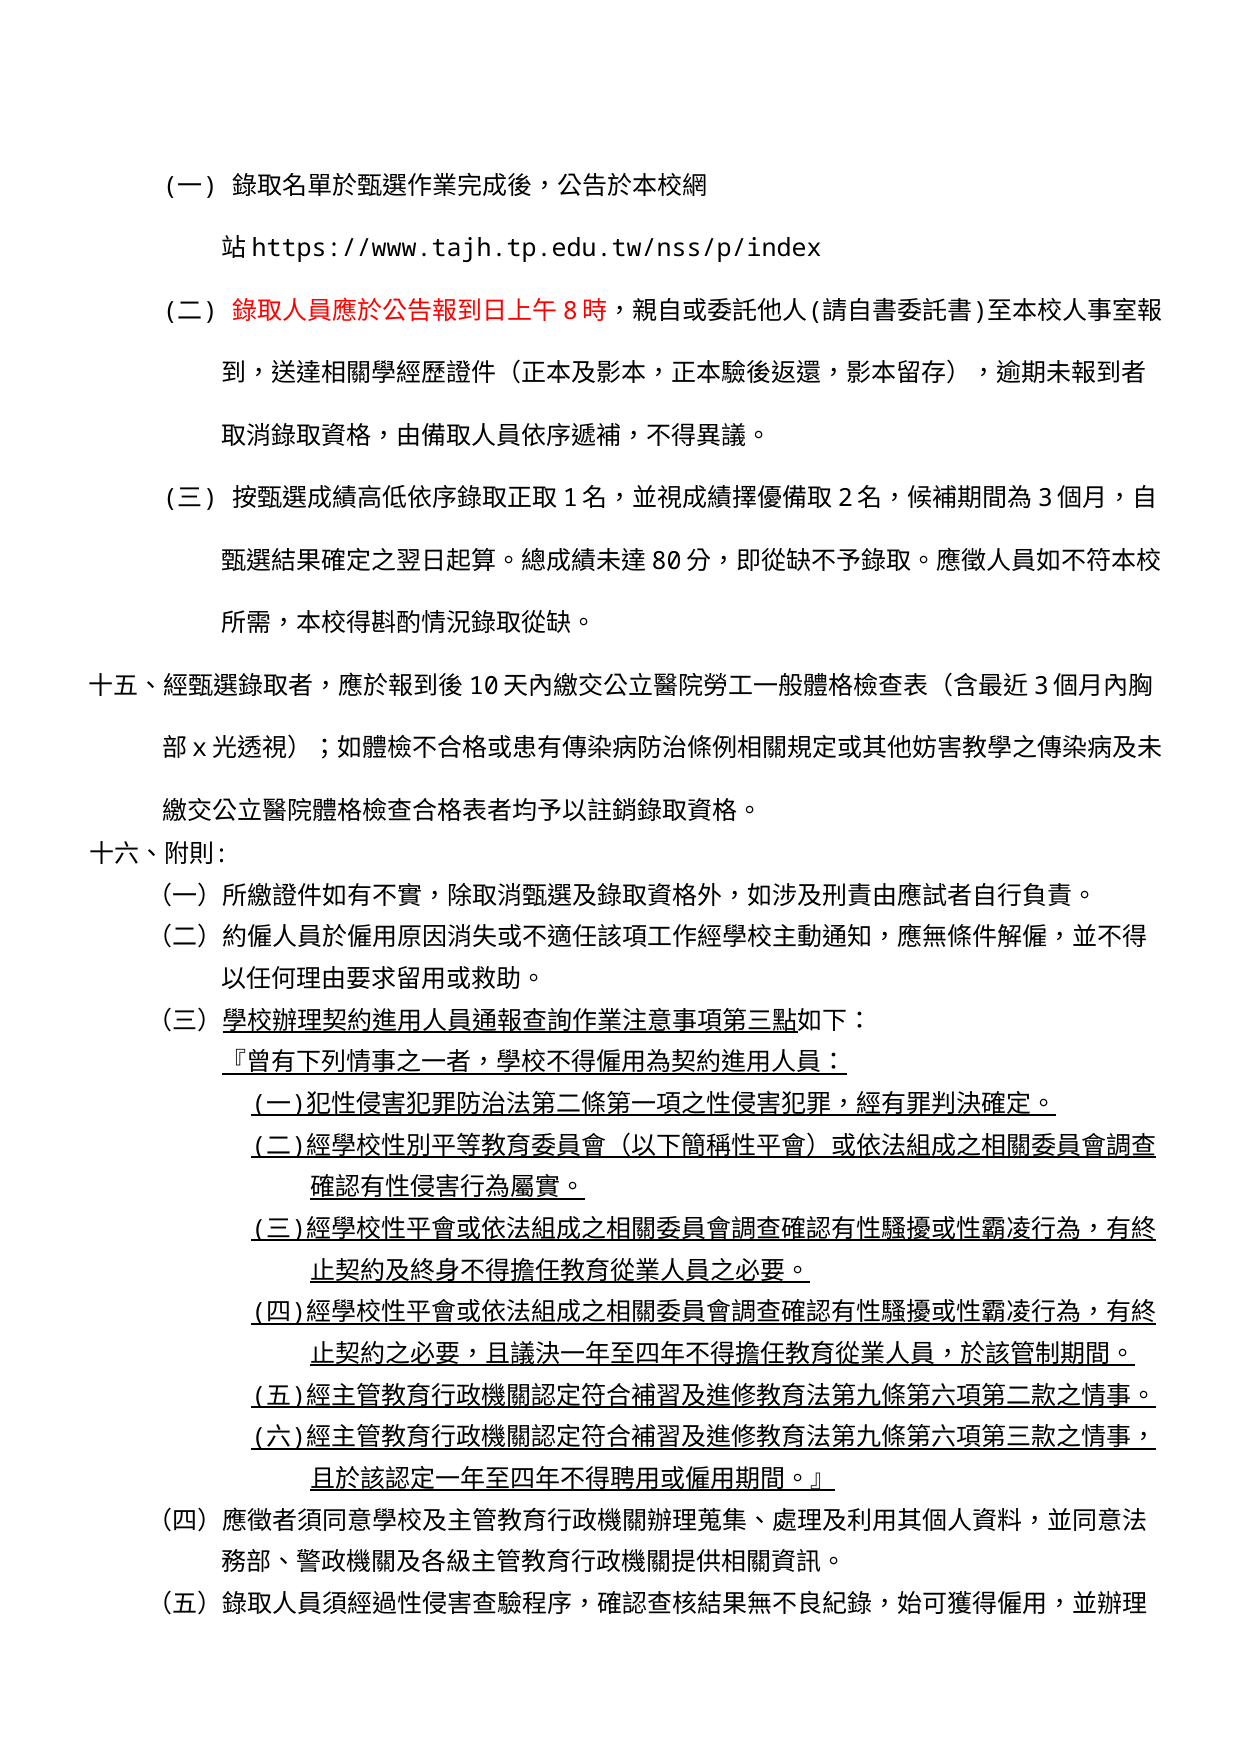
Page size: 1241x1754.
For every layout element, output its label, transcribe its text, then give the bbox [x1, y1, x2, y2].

text 十五、經甄選錄取者，應於報到後10天內繳交公立醫院勞工一般體格檢查表（含最近3個月內胸部ｘ光透視）；如體檢不合格或患有傳染病防治條例相關規定或其他妨害教學之傳染病及未繳交公立醫院體格檢查合格表者均予以註銷錄取資格。 [89, 642, 1167, 829]
text （五）錄取人員須經過性侵害查驗程序，確認查核結果無不良紀錄，始可獲得僱用，並辦理 [148, 1579, 1167, 1621]
text (五)經主管教育行政機關認定符合補習及進修教育法第九條第六項第二款之情事。 [251, 1371, 1167, 1412]
text 十六、附則: [89, 829, 1167, 871]
text (一) 錄取名單於甄選作業完成後，公告於本校網站https://www.tajh.tp.edu.tw/nss/p/index [163, 142, 1167, 267]
text (一)犯性侵害犯罪防治法第二條第一項之性侵害犯罪，經有罪判決確定。 [251, 1079, 1167, 1121]
text (二)經學校性別平等教育委員會（以下簡稱性平會）或依法組成之相關委員會調查確認有性侵害行為屬實。 [251, 1121, 1167, 1204]
text 『曾有下列情事之一者，學校不得僱用為契約進用人員： [222, 1037, 1167, 1079]
text （四）應徵者須同意學校及主管教育行政機關辦理蒐集、處理及利用其個人資料，並同意法務部、警政機關及各級主管教育行政機關提供相關資訊。 [148, 1496, 1167, 1579]
text (三)經學校性平會或依法組成之相關委員會調查確認有性騷擾或性霸凌行為，有終止契約及終身不得擔任教育從業人員之必要。 [251, 1204, 1167, 1287]
text (三) 按甄選成績高低依序錄取正取1名，並視成績擇優備取2名，候補期間為3個月，自甄選結果確定之翌日起算。總成績未達80分，即從缺不予錄取。應徵人員如不符本校所需，本校得斟酌情況錄取從缺。 [163, 454, 1167, 642]
text （二）約僱人員於僱用原因消失或不適任該項工作經學校主動通知，應無條件解僱，並不得以任何理由要求留用或救助。 [148, 912, 1167, 996]
text (二) 錄取人員應於公告報到日上午8時，親自或委託他人(請自書委託書)至本校人事室報到，送達相關學經歷證件（正本及影本，正本驗後返還，影本留存），逾期未報到者取消錄取資格，由備取人員依序遞補，不得異議。 [163, 267, 1167, 454]
text (六)經主管教育行政機關認定符合補習及進修教育法第九條第六項第三款之情事，且於該認定一年至四年不得聘用或僱用期間。』 [251, 1412, 1167, 1496]
text (四)經學校性平會或依法組成之相關委員會調查確認有性騷擾或性霸凌行為，有終止契約之必要，且議決一年至四年不得擔任教育從業人員，於該管制期間。 [251, 1287, 1167, 1371]
text （三）學校辦理契約進用人員通報查詢作業注意事項第三點如下： [148, 996, 1167, 1037]
text （一）所繳證件如有不實，除取消甄選及錄取資格外，如涉及刑責由應試者自行負責。 [148, 871, 1167, 912]
